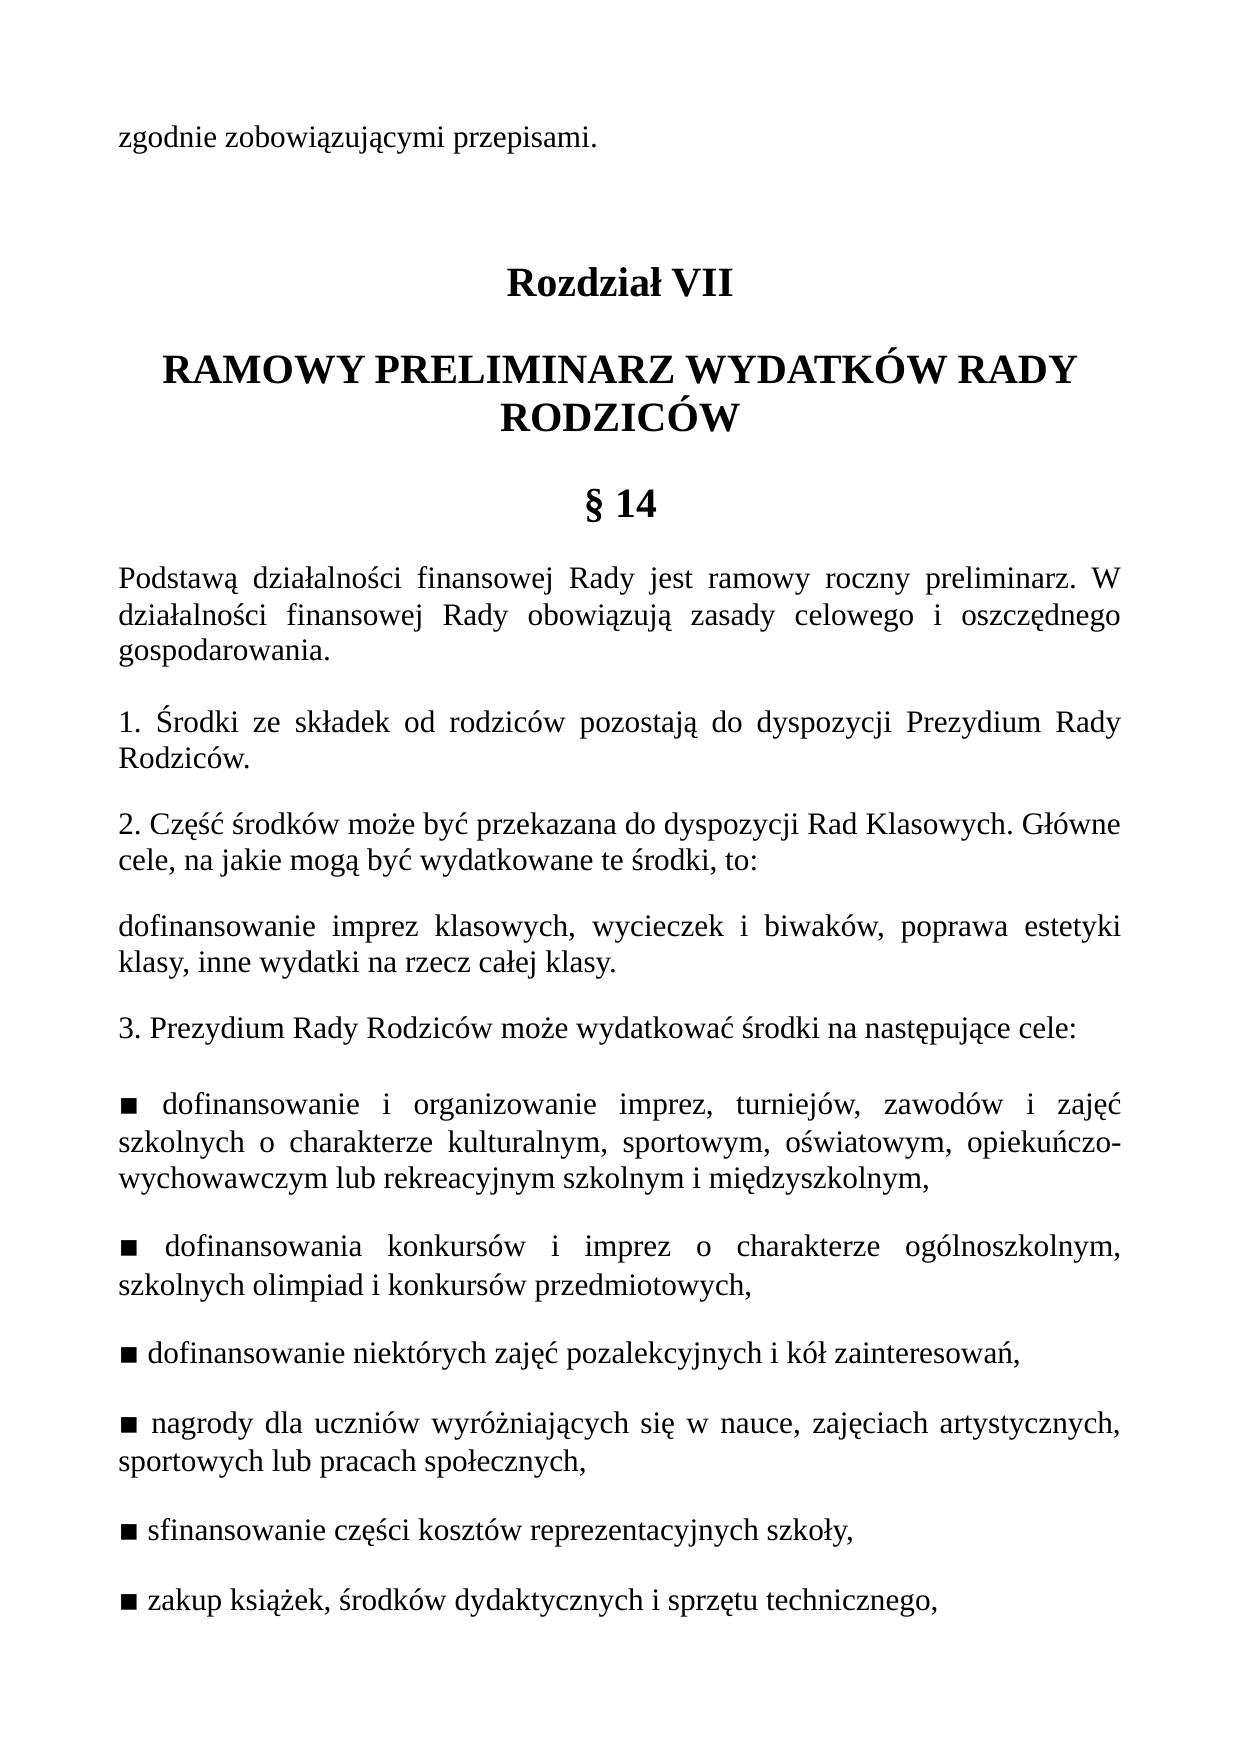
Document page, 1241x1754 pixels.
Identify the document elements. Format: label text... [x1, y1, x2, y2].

text § 14 [118, 478, 1122, 526]
text 1. Środki ze składek od rodziców pozostają do dyspozycji Prezydium Rady Rodziców. [118, 703, 1122, 775]
text ▪ sfinansowanie części kosztów reprezentacyjnych szkoły, [118, 1507, 1122, 1549]
text Podstawą działalności finansowej Rady jest ramowy roczny preliminarz. W działalności finansowej Rady obowiązują zasady celowego i oszczędnego gospodarowania. [118, 560, 1122, 668]
text zgodnie zobowiązującymi przepisami. [118, 118, 1122, 154]
text RAMOWY PRELIMINARZ WYDATKÓW RADY RODZICÓW [118, 344, 1122, 440]
text ▪ nagrody dla uczniów wyróżniających się w nauce, zajęciach artystycznych, sportowych lub pracach społecznych, [118, 1400, 1122, 1479]
text Rozdział VII [118, 258, 1122, 306]
text dofinansowanie imprez klasowych, wycieczek i biwaków, poprawa estetyki klasy, inne wydatki na rzecz całej klasy. [118, 907, 1122, 979]
text ▪ zakup książek, środków dydaktycznych i sprzętu technicznego, [118, 1577, 1122, 1620]
text 3. Prezydium Rady Rodziców może wydatkować środki na następujące cele: [118, 1009, 1122, 1045]
text ▪ dofinansowanie i organizowanie imprez, turniejów, zawodów i zajęć szkolnych o charakterze kulturalnym, sportowym, oświatowym, opiekuńczo-wychowawczym lub rekreacyjnym szkolnym i międzyszkolnym, [118, 1081, 1122, 1195]
text ▪ dofinansowania konkursów i imprez o charakterze ogólnoszkolnym, szkolnych olimpiad i konkursów przedmiotowych, [118, 1223, 1122, 1302]
text 2. Część środków może być przekazana do dyspozycji Rad Klasowych. Główne cele, na jakie mogą być wydatkowane te środki, to: [118, 805, 1122, 877]
text ▪ dofinansowanie niektórych zajęć pozalekcyjnych i kół zainteresowań, [118, 1329, 1122, 1372]
